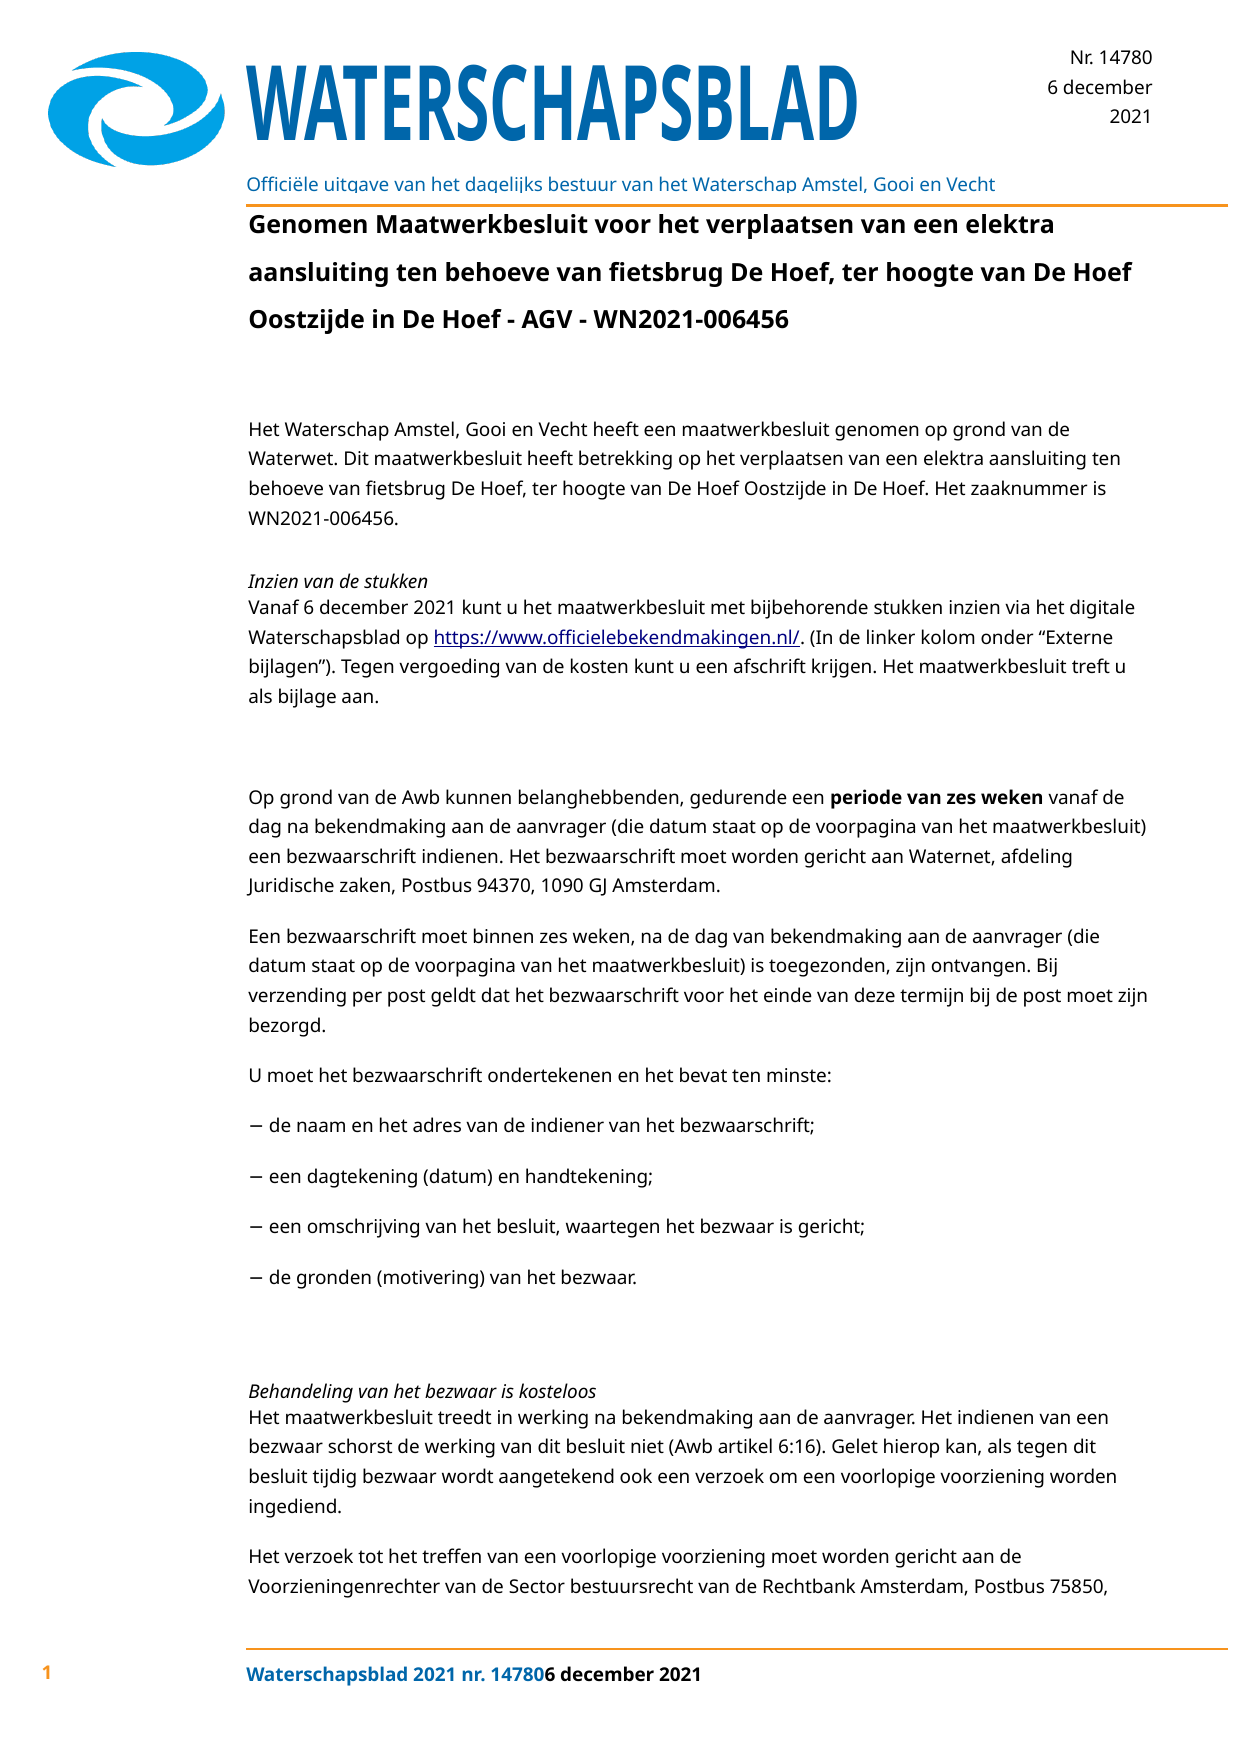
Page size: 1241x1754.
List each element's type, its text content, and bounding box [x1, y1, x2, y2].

picture [41, 47, 231, 172]
text Het verzoek tot het treffen van een voorlopige voorziening moet worden gericht aan de Voorzieningenrechter van de Sector bestuursrecht van de Rechtbank Amsterdam, Postbus 75850, [248, 1543, 1152, 1598]
text Genomen Maatwerkbesluit voor het verplaatsen van een elektra aansluiting ten behoeve van fietsbrug De Hoef, ter hoogte van De Hoef Oostzijde in De Hoef - AGV - WN2021-006456 [248, 207, 1152, 336]
text − een omschrijving van het besluit, waartegen het bezwaar is gericht; [248, 1213, 1152, 1239]
text Inzien van de stukken [248, 569, 1152, 594]
text − de gronden (motivering) van het bezwaar. [248, 1264, 1152, 1290]
text Op grond van de Awb kunnen belanghebbenden, gedurende een periode van zes weken vanaf de dag na bekendmaking aan de aanvrager (die datum staat op de voorpagina van het maatwerkbesluit) een bezwaarschrift indienen. Het bezwaarschrift moet worden gericht aan Waternet, afdeling Juridische zaken, Postbus 94370, 1090 GJ Amsterdam. [248, 784, 1152, 898]
text Vanaf 6 december 2021 kunt u het maatwerkbesluit met bijbehorende stukken inzien via het digitale Waterschapsblad op https://www.officielebekendmakingen.nl/. (In de linker kolom onder “Externe bijlagen”). Tegen vergoeding van de kosten kunt u een afschrift krijgen. Het maatwerkbesluit treft u als bijlage aan. [248, 594, 1152, 709]
text Het maatwerkbesluit treedt in werking na bekendmaking aan de aanvrager. Het indienen van een bezwaar schorst de werking van dit besluit niet (Awb artikel 6:16). Gelet hierop kan, als tegen dit besluit tijdig bezwaar wordt aangetekend ook een verzoek om een voorlopige voorziening worden ingediend. [248, 1404, 1152, 1518]
text Het Waterschap Amstel, Gooi en Vecht heeft een maatwerkbesluit genomen op grond van de Waterwet. Dit maatwerkbesluit heeft betrekking op het verplaatsen van een elektra aansluiting ten behoeve van fietsbrug De Hoef, ter hoogte van De Hoef Oostzijde in De Hoef. Het zaaknummer is WN2021-006456. [248, 416, 1152, 530]
text − de naam en het adres van de indiener van het bezwaarschrift; [248, 1113, 1152, 1138]
text U moet het bezwaarschrift ondertekenen en het bevat ten minste: [248, 1062, 1152, 1088]
text − een dagtekening (datum) en handtekening; [248, 1163, 1152, 1189]
text Behandeling van het bezwaar is kosteloos [248, 1378, 1152, 1404]
text Een bezwaarschrift moet binnen zes weken, na de dag van bekendmaking aan de aanvrager (die datum staat op de voorpagina van het maatwerkbesluit) is toegezonden, zijn ontvangen. Bij verzending per post geldt dat het bezwaarschrift voor het einde van deze termijn bij de post moet zijn bezorgd. [248, 923, 1152, 1038]
